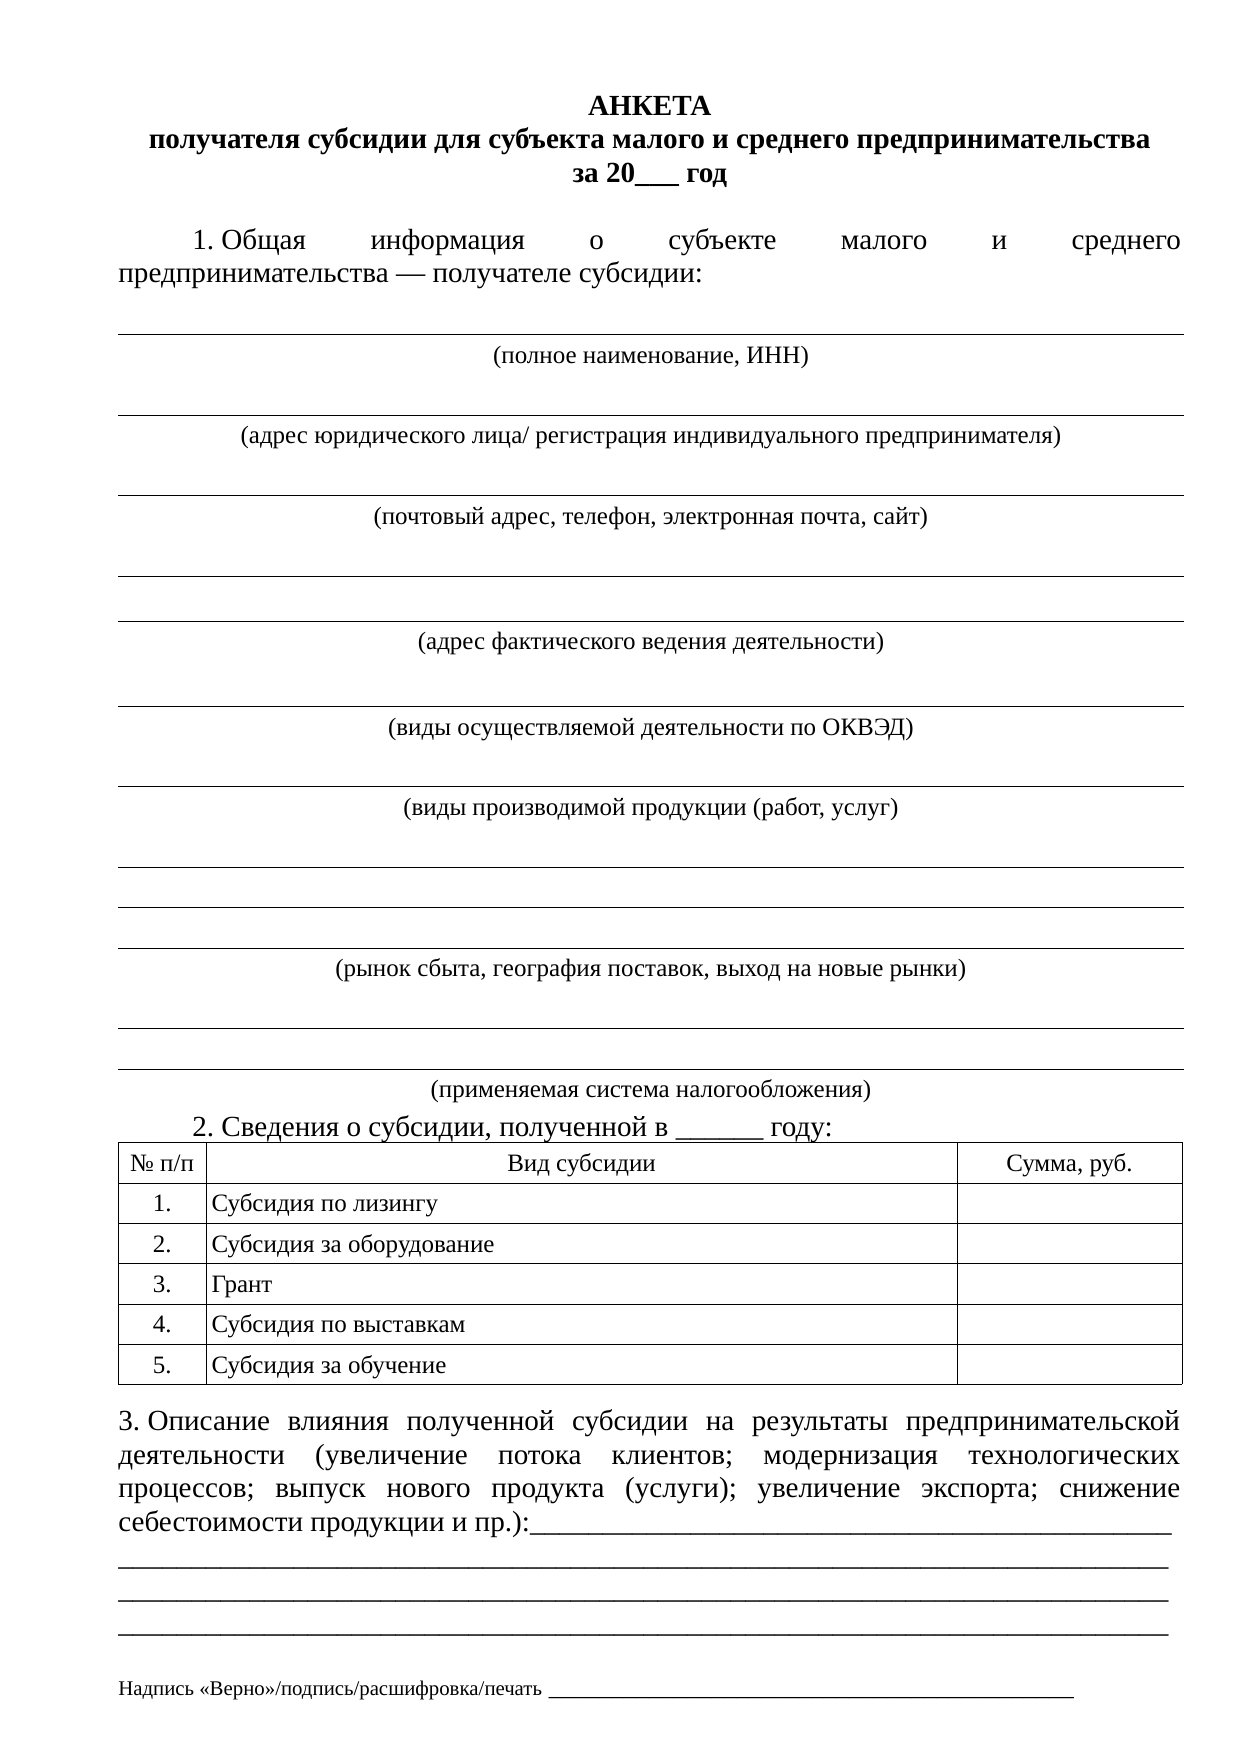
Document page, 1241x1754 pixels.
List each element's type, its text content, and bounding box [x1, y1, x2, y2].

table_cell Субсидия за обучение [207, 1345, 957, 1384]
table_cell (виды производимой продукции (работ, услуг) [118, 787, 1183, 827]
table_cell 2. [119, 1224, 206, 1263]
table_cell Субсидия по выставкам [207, 1305, 957, 1344]
table_cell [118, 988, 1183, 1028]
table_cell (почтовый адрес, телефон, электронная почта, сайт) [118, 496, 1183, 535]
table_cell 4. [119, 1305, 206, 1344]
table_header Сумма, руб. [958, 1143, 1182, 1183]
text ________________________________________________________________________ [118, 1605, 1181, 1638]
text за 20___ год [118, 155, 1181, 188]
table_cell Субсидия за оборудование [207, 1224, 957, 1263]
table_cell [118, 746, 1183, 786]
table_cell [118, 577, 1183, 621]
table_cell 1. [119, 1184, 206, 1223]
table_cell [118, 908, 1183, 948]
table_cell [958, 1224, 1182, 1263]
table_cell Грант [207, 1264, 957, 1303]
table_cell [118, 535, 1183, 576]
text 2. Сведения о субсидии, полученной в ______ году: [118, 1109, 1181, 1142]
table_cell (виды осуществляемой деятельности по ОКВЭД) [118, 707, 1183, 746]
table_cell [118, 868, 1183, 907]
table_cell [118, 661, 1183, 706]
table_cell Субсидия по лизингу [207, 1184, 957, 1223]
text получателя субсидии для субъекта малого и среднего предпринимательства [118, 121, 1181, 155]
table_cell [118, 827, 1183, 867]
table_cell (рынок сбыта, география поставок, выход на новые рынки) [118, 949, 1183, 988]
text АНКЕТА [118, 88, 1181, 121]
table_cell [958, 1345, 1182, 1384]
text ________________________________________________________________________________________________________________________________________________ [118, 1538, 1181, 1605]
table_header [118, 289, 1183, 334]
table_cell [118, 455, 1183, 495]
text 3. Описание влияния полученной субсидии на результаты предпринимательской деятельности (увеличение потока клиентов; модернизация технологических процессов; выпуск нового продукта (услуги); увеличение экспорта; снижение себестоимости продукции и пр.):____________________________________________ [118, 1403, 1181, 1538]
table_cell [118, 374, 1183, 414]
text Надпись «Верно»/подпись/расшифровка/печать __________________________________________ [118, 1672, 1181, 1701]
table_cell [958, 1305, 1182, 1344]
table_header Вид субсидии [207, 1143, 957, 1183]
table_cell 3. [119, 1264, 206, 1303]
table_cell (адрес фактического ведения деятельности) [118, 622, 1183, 661]
table_cell (полное наименование, ИНН) [118, 335, 1183, 374]
table_cell [118, 1029, 1183, 1068]
table_cell [958, 1184, 1182, 1223]
table_header № п/п [119, 1143, 206, 1183]
table_cell 5. [119, 1345, 206, 1384]
table_cell [958, 1264, 1182, 1303]
text 1. Общая информация о субъекте малого и среднего предпринимательства — получателе субсидии: [118, 222, 1181, 289]
table_cell (применяемая система налогообложения) [118, 1070, 1183, 1109]
table_cell (адрес юридического лица/ регистрация индивидуального предпринимателя) [118, 416, 1183, 455]
